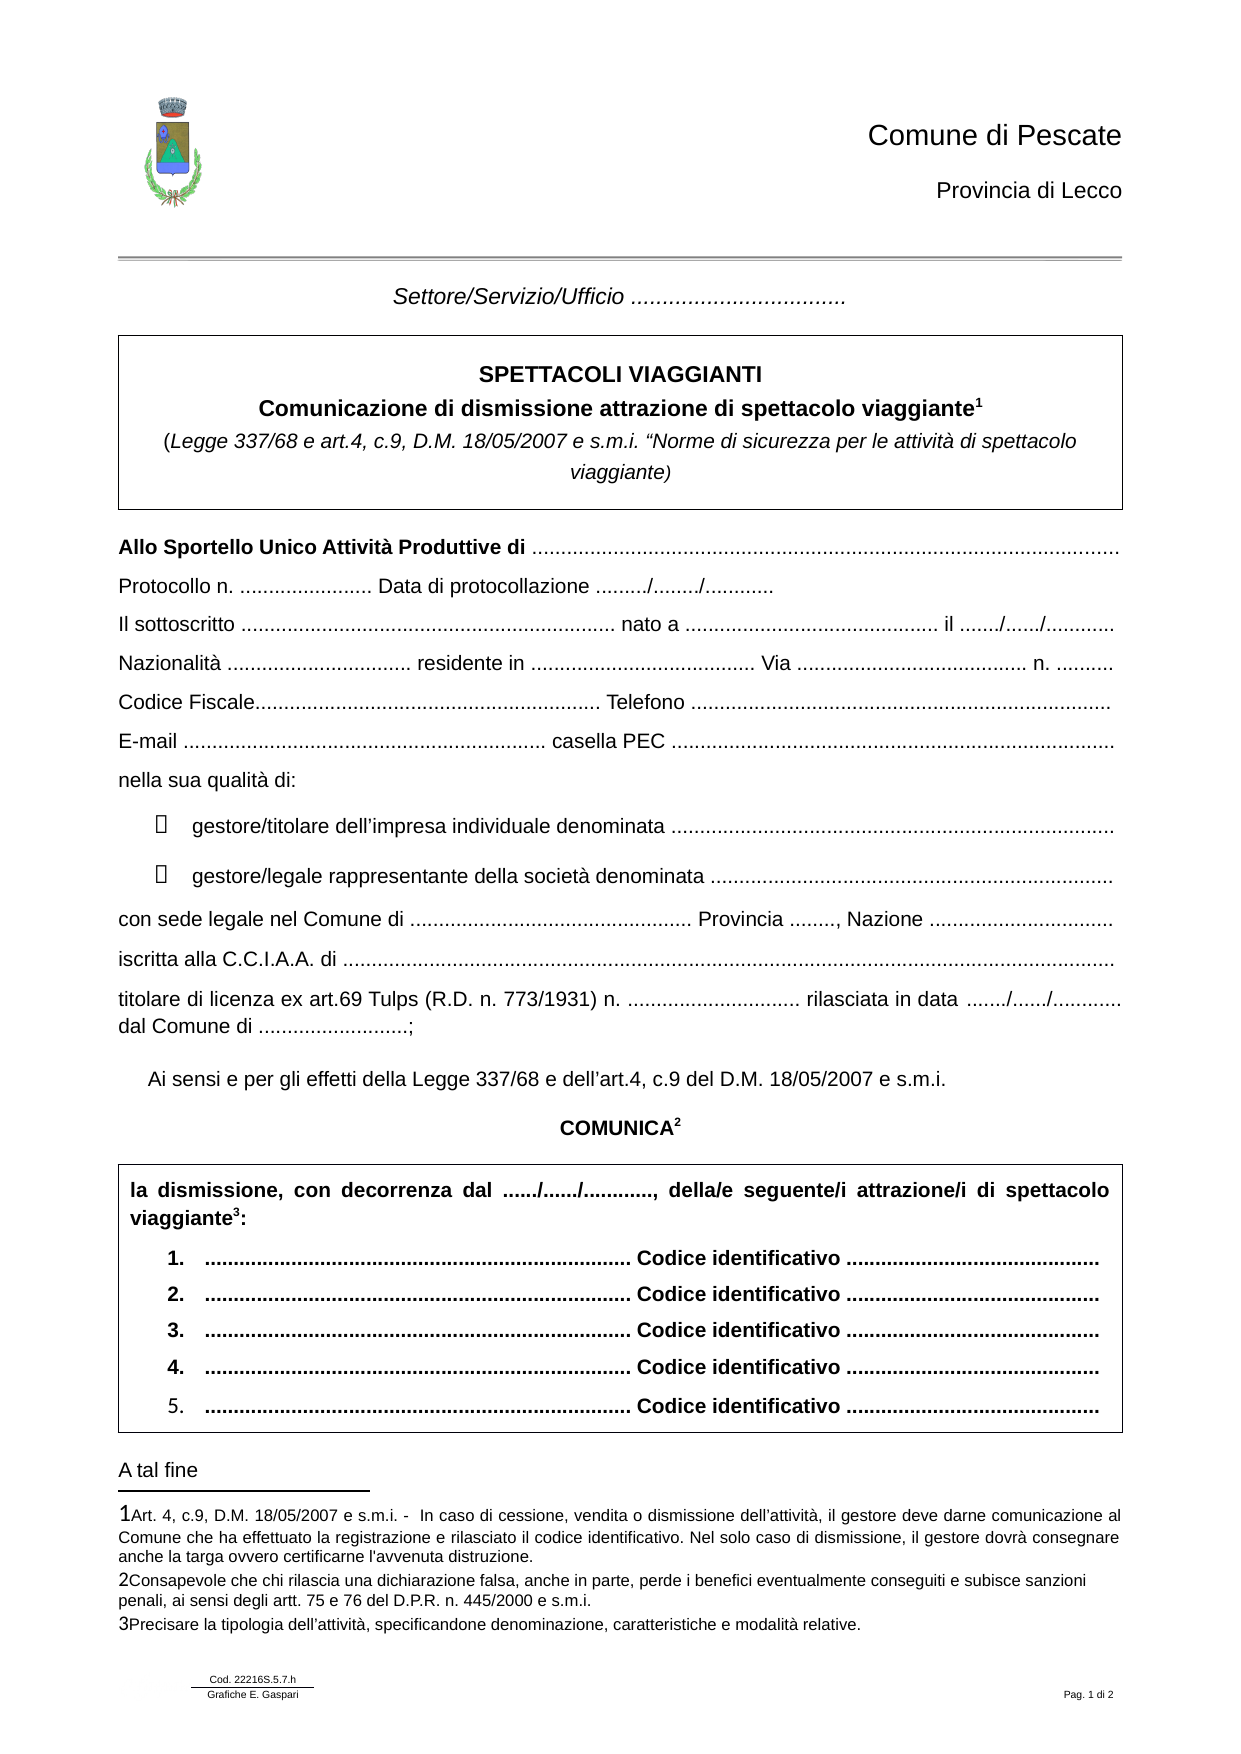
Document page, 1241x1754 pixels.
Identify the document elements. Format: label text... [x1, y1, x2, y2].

text E-mail ............................................................... casella PEC ............................................................................. [118, 729, 1122, 753]
text Nazionalità ................................ residente in ....................................... Via ........................................ n. .......... [118, 651, 1122, 675]
text A tal fine [118, 1458, 1122, 1482]
table_header la dismissione, con decorrenza dal ....../....../............, della/e seguente/i attrazione/i di spettacolo viaggiante: .......................................................................... Codice identificativo ............................................ .......................................................................... Codice identificativo ............................................ .......................................................................... Codice identificativo ............................................ .......................................................................... Codice identificativo ............................................ .......................................................................... Codice identificativo ............................................ [119, 1165, 1122, 1432]
text Comune di Pescate [224, 118, 1122, 152]
text iscritta alla C.C.I.A.A. di ...................................................................................................................................... [118, 946, 1122, 970]
text  gestore/legale rappresentante della società denominata ...................................................................... [153, 856, 1122, 891]
subtitle COMUNICA [118, 1115, 1122, 1139]
text Allo Sportello Unico Attività Produttive di [118, 534, 1122, 558]
text Provincia di Lecco [224, 177, 1122, 204]
text Consapevole che chi rilascia una dichiarazione falsa, anche in parte, perde i benefici eventualmente conseguiti e subisce sanzioni penali, ai sensi degli artt. 75 e 76 del D.P.R. n. 445/2000 e s.m.i. [118, 1566, 1122, 1610]
text Il sottoscritto ................................................................. nato a ............................................ il ......./....../............ [118, 612, 1122, 636]
text Protocollo n. ....................... Data di protocollazione ........./......../............ [118, 573, 1122, 597]
text Ai sensi e per gli effetti della Legge 337/68 e dell’art.4, c.9 del D.M. 18/05/2007 e s.m.i. [118, 1066, 1122, 1090]
text Codice Fiscale............................................................ Telefono ......................................................................... [118, 690, 1122, 714]
text Settore/Servizio/Ufficio .................................. [118, 283, 1122, 309]
table_header SPETTACOLI VIAGGIANTI Comunicazione di dismissione attrazione di spettacolo viaggiante (Legge 337/68 e art.4, c.9, D.M. 18/05/2007 e s.m.i. “Norme di sicurezza per le attività di spettacolo viaggiante) [119, 336, 1122, 508]
text  gestore/titolare dell’impresa individuale denominata ............................................................................. [153, 807, 1122, 841]
text nella sua qualità di: [118, 768, 1122, 792]
text con sede legale nel Comune di ................................................. Provincia ........, Nazione ................................ [118, 906, 1122, 930]
text titolare di licenza ex art.69 Tulps (R.D. n. 773/1931) n. .............................. rilasciata in data ......./....../............ dal Comune di ..........................; [118, 986, 1122, 1038]
picture [122, 87, 224, 219]
